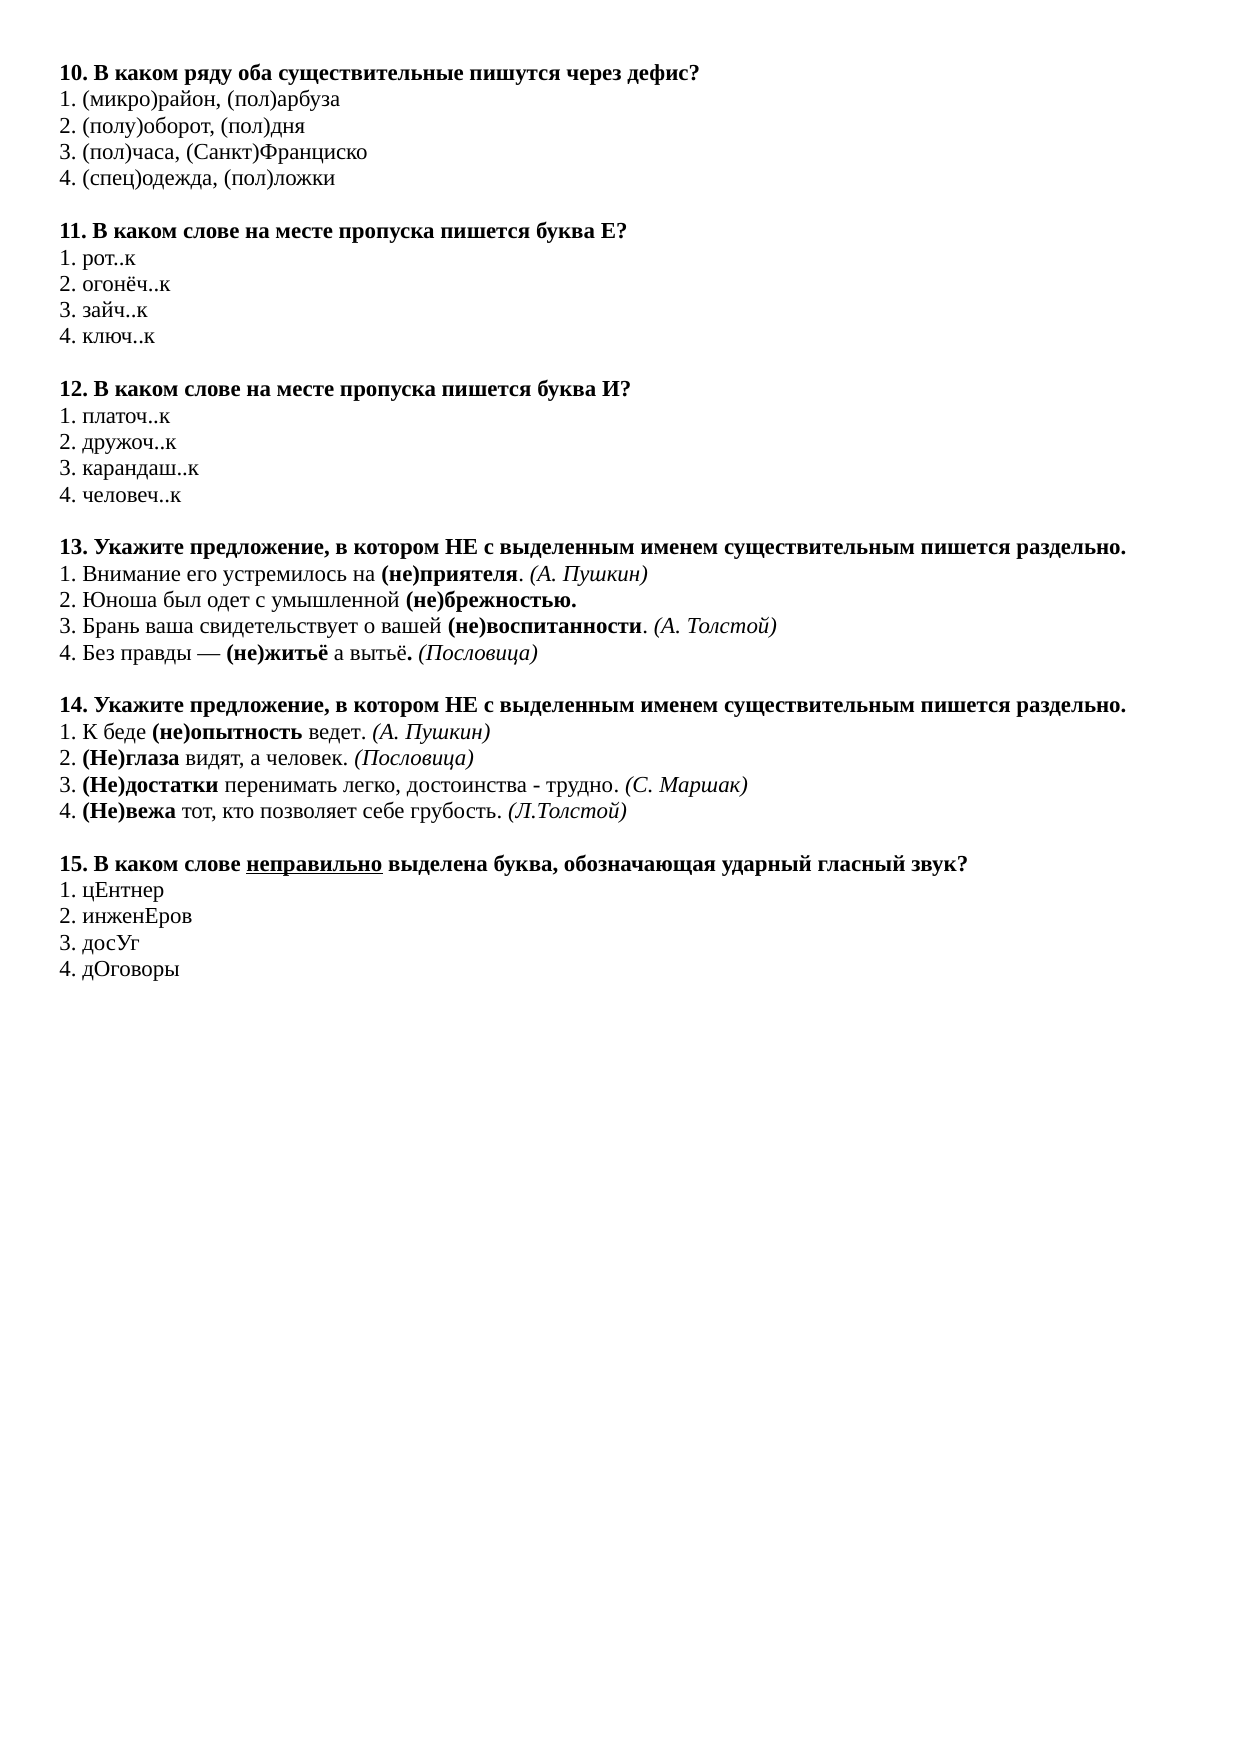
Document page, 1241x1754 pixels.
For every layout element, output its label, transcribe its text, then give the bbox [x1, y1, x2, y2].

text 12. В каком слове на месте пропуска пишется буква И? [59, 375, 1181, 402]
text 3. зайч..к [59, 296, 1181, 323]
text 13. Укажите предложение, в котором НЕ с выделенным именем существительным пишется раздельно. [59, 533, 1181, 560]
text 4. (спец)одежда, (пол)ложки [59, 164, 1181, 191]
text 3. (пол)часа, (Санкт)Франциско [59, 138, 1181, 164]
text 1. Внимание его устремилось на (не)приятеля. (А. Пушкин) [59, 560, 1181, 586]
text 4. дОговоры [59, 955, 1181, 981]
text 2. инженЕров [59, 902, 1181, 929]
text 3. (Не)достатки перенимать легко, достоинства - трудно. (С. Маршак) [59, 771, 1181, 797]
text 10. В каком ряду оба существительные пишутся через дефис? [59, 59, 1181, 85]
text 2. Юноша был одет с умышленной (не)брежностью. [59, 586, 1181, 612]
text 4. (Не)вежа тот, кто позволяет себе грубость. (Л.Толстой) [59, 797, 1181, 823]
text 3. карандаш..к [59, 454, 1181, 481]
text 3. Брань ваша свидетельствует о вашей (не)воспитанности. (А. Толстой) [59, 612, 1181, 639]
text 4. ключ..к [59, 323, 1181, 349]
text 2. (полу)оборот, (пол)дня [59, 112, 1181, 138]
text 1. платоч..к [59, 402, 1181, 428]
text 3. досУг [59, 929, 1181, 955]
text 2. (Не)глаза видят, а человек. (Пословица) [59, 744, 1181, 771]
text 1. рот..к [59, 243, 1181, 270]
text 4. Без правды — (не)житьё а вытьё. (Пословица) [59, 639, 1181, 665]
text 1. цЕнтнер [59, 876, 1181, 902]
text 1. (микро)район, (пол)арбуза [59, 85, 1181, 112]
text 2. дружоч..к [59, 428, 1181, 454]
text 4. человеч..к [59, 481, 1181, 507]
text 2. огонёч..к [59, 270, 1181, 296]
text 1. К беде (не)опытность ведет. (А. Пушкин) [59, 718, 1181, 744]
text 15. В каком слове неправильно выделена буква, обозначающая ударный гласный звук? [59, 850, 1181, 876]
text 11. В каком слове на месте пропуска пишется буква Е? [59, 217, 1181, 243]
text 14. Укажите предложение, в котором НЕ с выделенным именем существительным пишется раздельно. [59, 692, 1181, 718]
